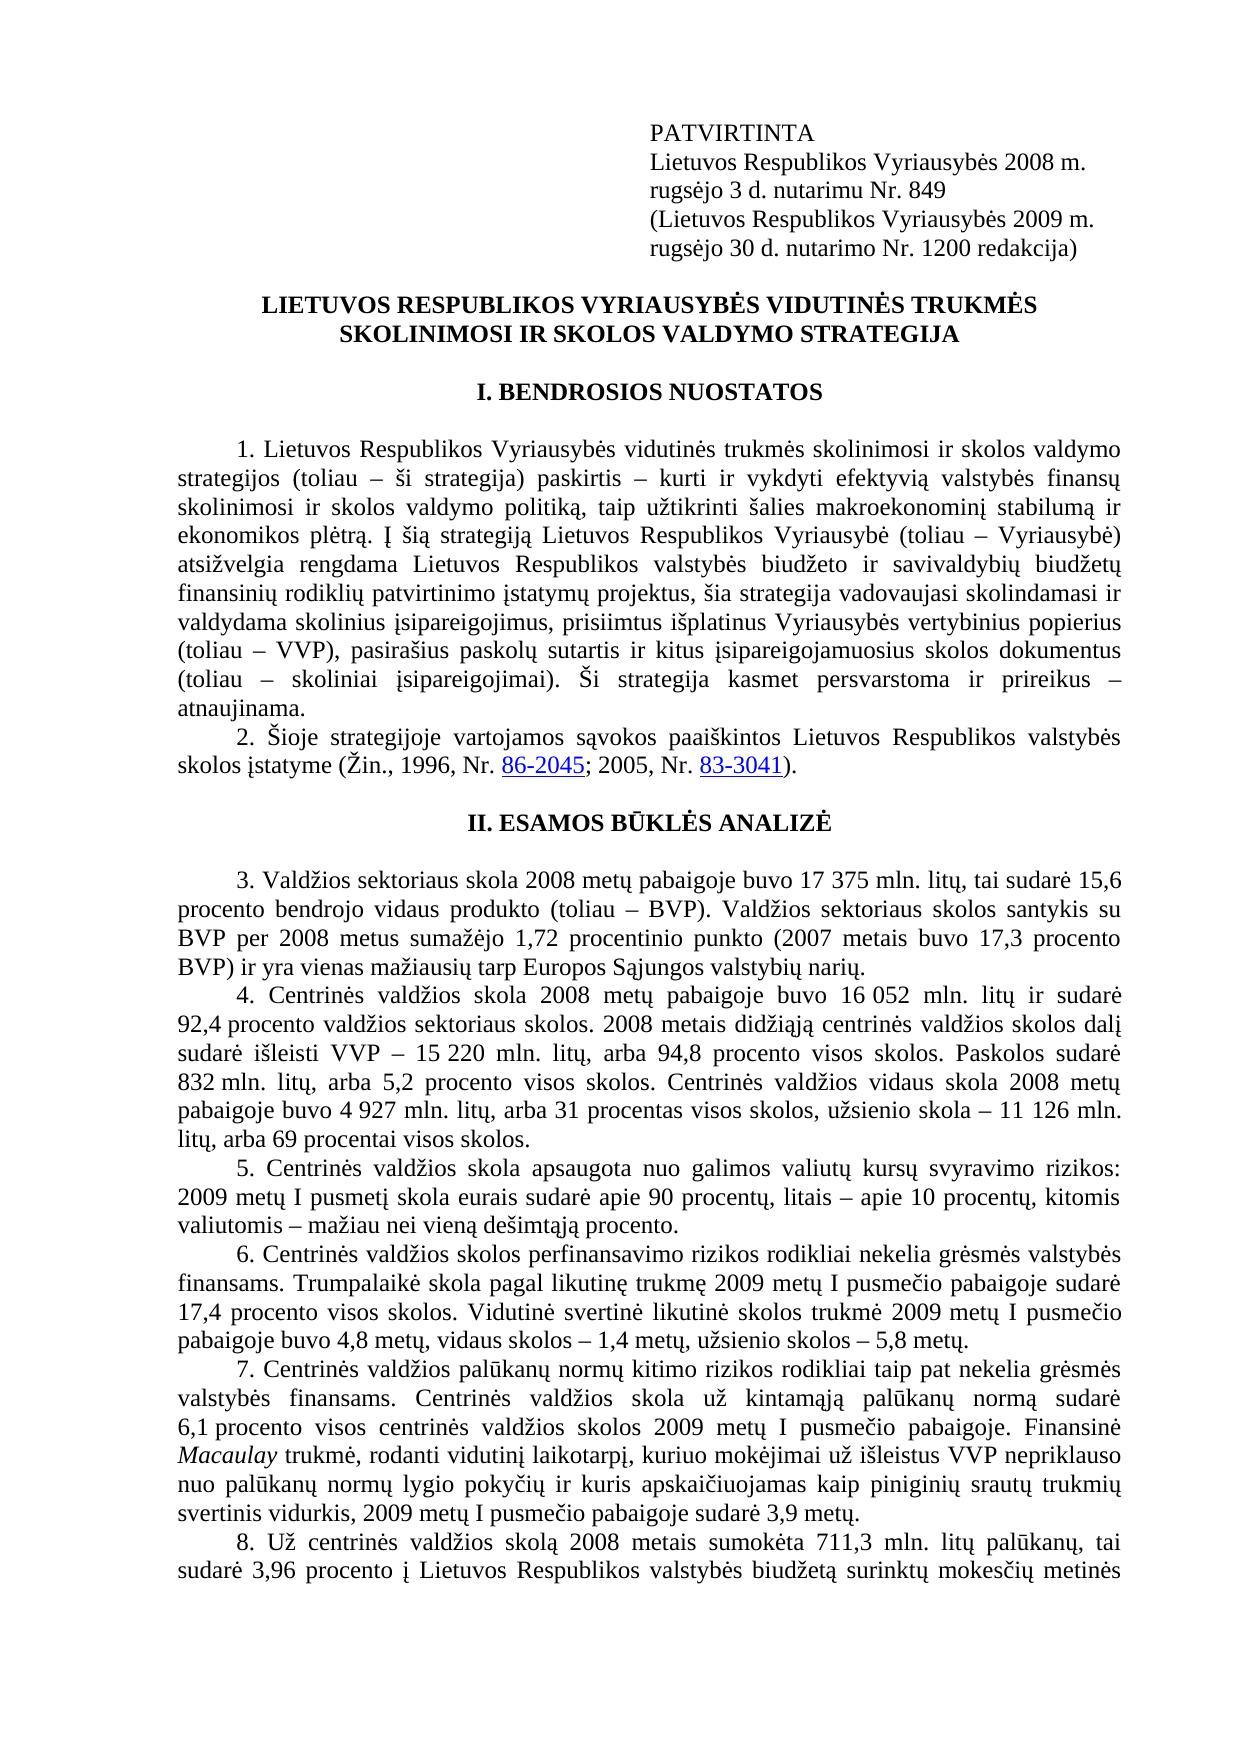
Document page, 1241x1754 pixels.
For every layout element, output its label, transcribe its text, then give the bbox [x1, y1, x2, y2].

text I. BENDROSIOS NUOSTATOS [177, 377, 1122, 406]
text 3. Valdžios sektoriaus skola 2008 metų pabaigoje buvo 17 375 mln. litų, tai sudarė 15,6 procento bendrojo vidaus produkto (toliau – BVP). Valdžios sektoriaus skolos santykis su BVP per 2008 metus sumažėjo 1,72 procentinio punkto (2007 metais buvo 17,3 procento BVP) ir yra vienas mažiausių tarp Europos Sąjungos valstybių narių. [177, 866, 1122, 981]
text 1. Lietuvos Respublikos Vyriausybės vidutinės trukmės skolinimosi ir skolos valdymo strategijos (toliau – ši strategija) paskirtis – kurti ir vykdyti efektyvią valstybės finansų skolinimosi ir skolos valdymo politiką, taip užtikrinti šalies makroekonominį stabilumą ir ekonomikos plėtrą. Į šią strategiją Lietuvos Respublikos Vyriausybė (toliau – Vyriausybė) atsižvelgia rengdama Lietuvos Respublikos valstybės biudžeto ir savivaldybių biudžetų finansinių rodiklių patvirtinimo įstatymų projektus, šia strategija vadovaujasi skolindamasi ir valdydama skolinius įsipareigojimus, prisiimtus išplatinus Vyriausybės vertybinius popierius (toliau – VVP), pasirašius paskolų sutartis ir kitus įsipareigojamuosius skolos dokumentus (toliau – skoliniai įsipareigojimai). Ši strategija kasmet persvarstoma ir prireikus – atnaujinama. [177, 434, 1122, 722]
text II. ESAMOS BŪKLĖS ANALIZĖ [177, 808, 1122, 837]
text 4. Centrinės valdžios skola 2008 metų pabaigoje buvo 16 052 mln. litų ir sudarė 92,4 procento valdžios sektoriaus skolos. 2008 metais didžiąją centrinės valdžios skolos dalį sudarė išleisti VVP – 15 220 mln. litų, arba 94,8 procento visos skolos. Paskolos sudarė 832 mln. litų, arba 5,2 procento visos skolos. Centrinės valdžios vidaus skola 2008 metų pabaigoje buvo 4 927 mln. litų, arba 31 procentas visos skolos, užsienio skola – 11 126 mln. litų, arba 69 procentai visos skolos. [177, 981, 1122, 1153]
text 5. Centrinės valdžios skola apsaugota nuo galimos valiutų kursų svyravimo rizikos: 2009 metų I pusmetį skola eurais sudarė apie 90 procentų, litais – apie 10 procentų, kitomis valiutomis – mažiau nei vieną dešimtąją procento. [177, 1153, 1122, 1239]
text Patvirtinta [649, 118, 1122, 147]
text 2. Šioje strategijoje vartojamos sąvokos paaiškintos Lietuvos Respublikos valstybės skolos įstatyme (Žin., 1996, Nr. 86-2045; 2005, Nr. 83-3041). [177, 722, 1122, 779]
text rugsėjo 30 d. nutarimo Nr. 1200 redakcija) [649, 233, 1122, 262]
text LIETUVOS RESPUBLIKOS VYRIAUSYBĖS VIDUTINĖS TRUKMĖS SKOLINIMOSI IR SKOLOS VALDYMO STRATEGIJA [177, 291, 1122, 348]
text 8. Už centrinės valdžios skolą 2008 metais sumokėta 711,3 mln. litų palūkanų, tai sudarė 3,96 procento į Lietuvos Respublikos valstybės biudžetą surinktų mokesčių metinės [177, 1527, 1122, 1584]
text 6. Centrinės valdžios skolos perfinansavimo rizikos rodikliai nekelia grėsmės valstybės finansams. Trumpalaikė skola pagal likutinę trukmę 2009 metų I pusmečio pabaigoje sudarė 17,4 procento visos skolos. Vidutinė svertinė likutinė skolos trukmė 2009 metų I pusmečio pabaigoje buvo 4,8 metų, vidaus skolos – 1,4 metų, užsienio skolos – 5,8 metų. [177, 1239, 1122, 1354]
text Lietuvos Respublikos Vyriausybės 2008 m. [649, 147, 1122, 176]
text (Lietuvos Respublikos Vyriausybės 2009 m. [649, 204, 1122, 233]
text 7. Centrinės valdžios palūkanų normų kitimo rizikos rodikliai taip pat nekelia grėsmės valstybės finansams. Centrinės valdžios skola už kintamąją palūkanų normą sudarė 6,1 procento visos centrinės valdžios skolos 2009 metų I pusmečio pabaigoje. Finansinė Macaulay trukmė, rodanti vidutinį laikotarpį, kuriuo mokėjimai už išleistus VVP nepriklauso nuo palūkanų normų lygio pokyčių ir kuris apskaičiuojamas kaip piniginių srautų trukmių svertinis vidurkis, 2009 metų I pusmečio pabaigoje sudarė 3,9 metų. [177, 1354, 1122, 1527]
text rugsėjo 3 d. nutarimu Nr. 849 [649, 176, 1122, 204]
